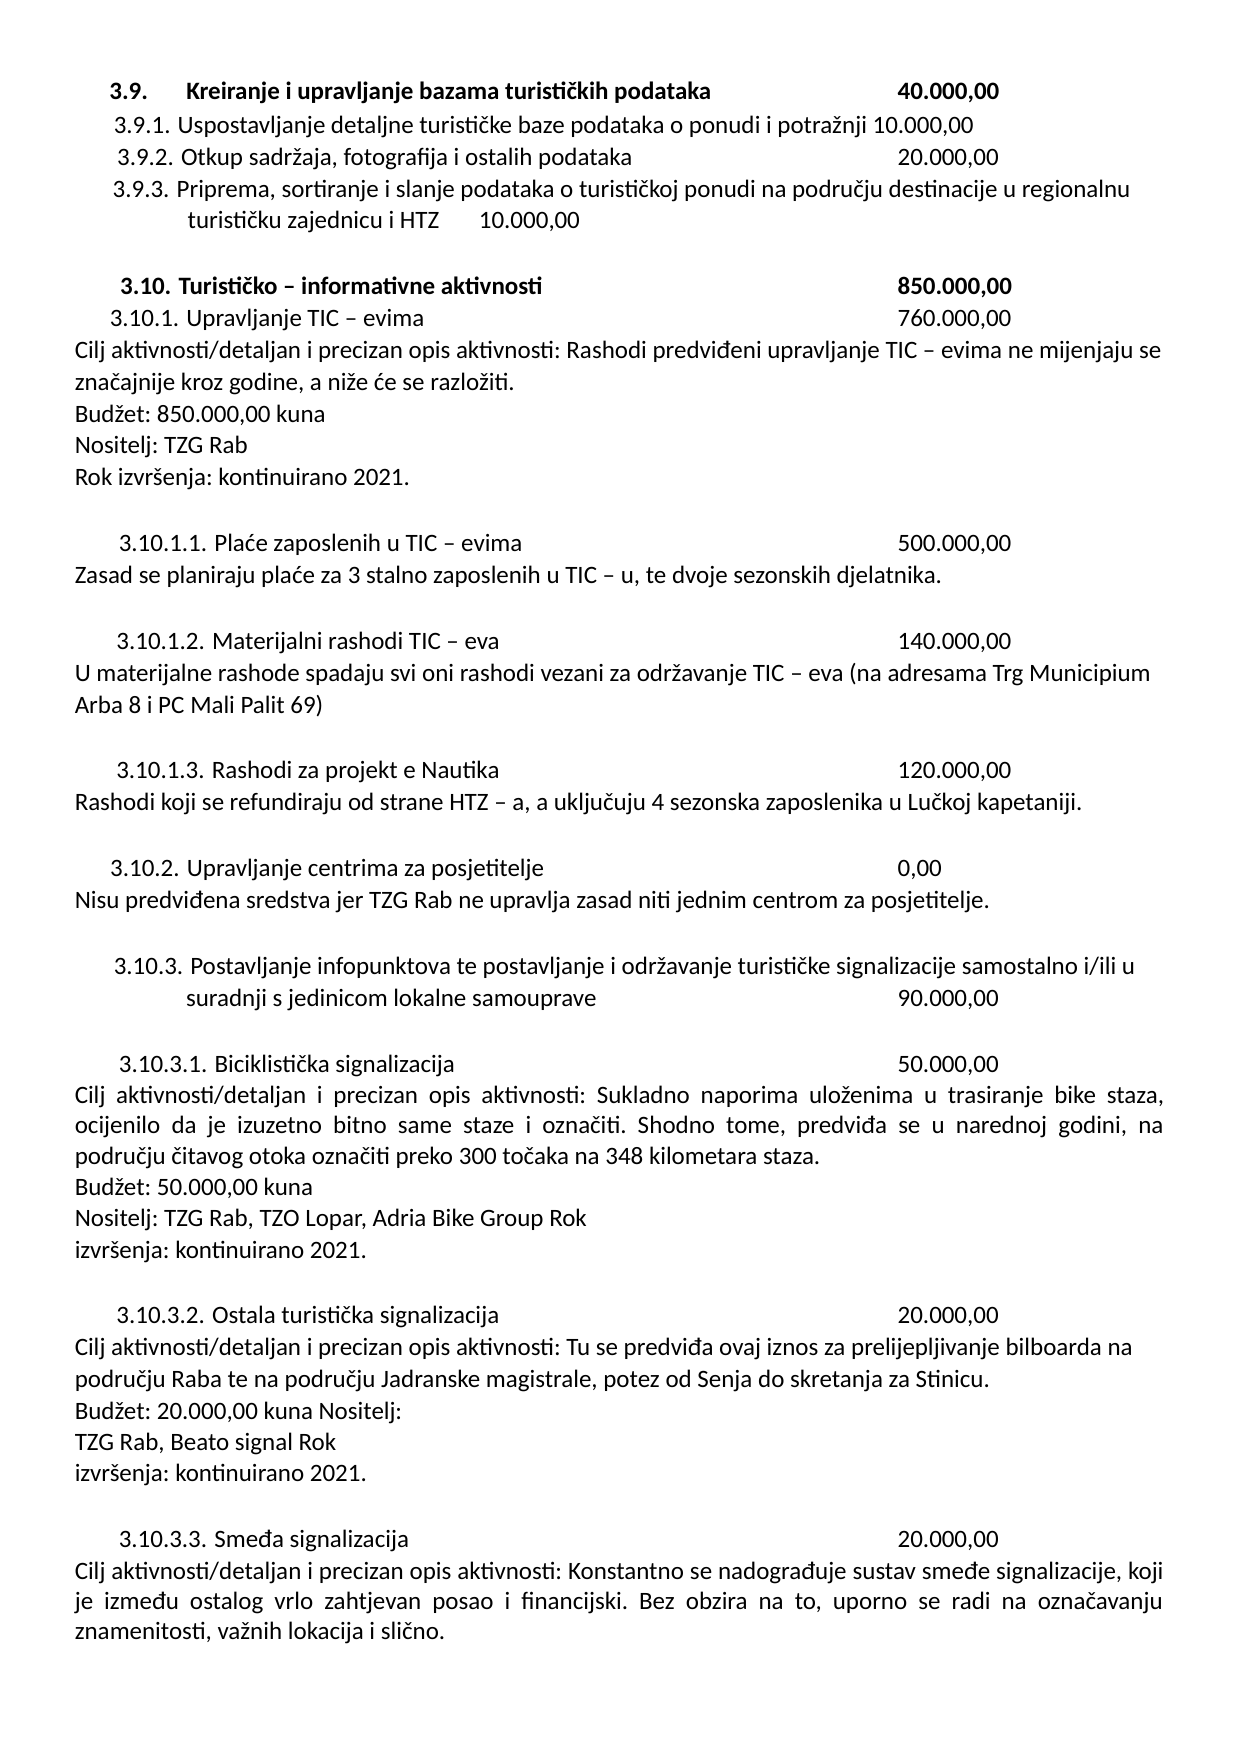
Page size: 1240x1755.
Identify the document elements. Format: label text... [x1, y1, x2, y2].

text Nisu predviđena sredstva jer TZG Rab ne upravlja zasad niti jednim centrom za posjetitelje. [74, 884, 1164, 915]
text Arba 8 i PC Mali Palit 69) [74, 689, 1164, 719]
text Rok izvršenja: kontinuirano 2021. [74, 461, 1164, 492]
text 3.10.3.2. Ostala turistička signalizacija 20.000,00 [42, 1300, 1165, 1330]
text Rashodi koji se refundiraju od strane HTZ – a, a uključuju 4 sezonska zaposlenika u Lučkoj kapetaniji. [74, 786, 1164, 817]
text Nositelj: TZG Rab [74, 429, 1164, 460]
text Cilj aktivnosti/detaljan i precizan opis aktivnosti: Konstantno se nadograđuje sustav smeđe signalizacije, koji je između ostalog vrlo zahtjevan posao i financijski. Bez obzira na to, uporno se radi na označavanju znamenitosti, važnih lokacija i slično. [74, 1555, 1165, 1646]
text 3.10.3. Postavljanje infopunktova te postavljanje i održavanje turističke signalizacije samostalno i/ili u [113, 950, 1164, 981]
text 3.9.3. Priprema, sortiranje i slanje podataka o turističkoj ponudi na području destinacije u regionalnu turističku zajednicu i HTZ 10.000,00 [112, 173, 1164, 235]
text 3.10.3.3. Smeđa signalizacija 20.000,00 [42, 1523, 1165, 1554]
text 3.10.1.3. Rashodi za projekt e Nautika 120.000,00 [42, 754, 1165, 785]
text 3.10.1.2. Materijalni rashodi TIC – eva 140.000,00 [42, 625, 1165, 656]
subtitle 3.9. Kreiranje i upravljanje bazama turističkih podataka 40.000,00 [42, 75, 1165, 106]
text 3.10.2. Upravljanje centrima za posjetitelje 0,00 [42, 852, 1165, 883]
text 3.10.1.1. Plaće zaposlenih u TIC – evima 500.000,00 [42, 527, 1165, 558]
text Budžet: 20.000,00 kuna Nositelj: TZG Rab, Beato signal Rok izvršenja: kontinuirano 2021. [74, 1395, 414, 1488]
text suradnji s jedinicom lokalne samouprave 90.000,00 [42, 982, 1165, 1012]
text U materijalne rashode spadaju svi oni rashodi vezani za održavanje TIC – eva (na adresama Trg Municipium [74, 657, 1164, 687]
text Cilj aktivnosti/detaljan i precizan opis aktivnosti: Sukladno naporima uloženima u trasiranje bike staza, ocijenilo da je izuzetno bitno same staze i označiti. Shodno tome, predviđa se u narednoj godini, na području čitavog otoka označiti preko 300 točaka na 348 kilometara staza. [74, 1079, 1165, 1170]
text 3.9.2. Otkup sadržaja, fotografija i ostalih podataka 20.000,00 [42, 141, 1165, 172]
text Budžet: 850.000,00 kuna [74, 398, 1164, 428]
text Budžet: 50.000,00 kuna [74, 1171, 1164, 1201]
text 3.9.1. Uspostavljanje detaljne turističke baze podataka o ponudi i potražnji 10.000,00 [113, 109, 1164, 140]
text Cilj aktivnosti/detaljan i precizan opis aktivnosti: Tu se predviđa ovaj iznos za prelijepljivanje bilboarda na području Raba te na području Jadranske magistrale, potez od Senja do skretanja za Stinicu. [74, 1332, 1164, 1393]
text Nositelj: TZG Rab, TZO Lopar, Adria Bike Group Rok izvršenja: kontinuirano 2021. [74, 1202, 593, 1264]
text Zasad se planiraju plaće za 3 stalno zaposlenih u TIC – u, te dvoje sezonskih djelatnika. [74, 559, 1164, 590]
text 3.10.1. Upravljanje TIC – evima 760.000,00 [42, 303, 1165, 333]
text Cilj aktivnosti/detaljan i precizan opis aktivnosti: Rashodi predviđeni upravljanje TIC – evima ne mijenjaju se značajnije kroz godine, a niže će se razložiti. [74, 334, 1164, 396]
subtitle 3.10. Turističko – informativne aktivnosti 850.000,00 [42, 270, 1165, 301]
text 3.10.3.1. Biciklistička signalizacija 50.000,00 [42, 1048, 1165, 1078]
